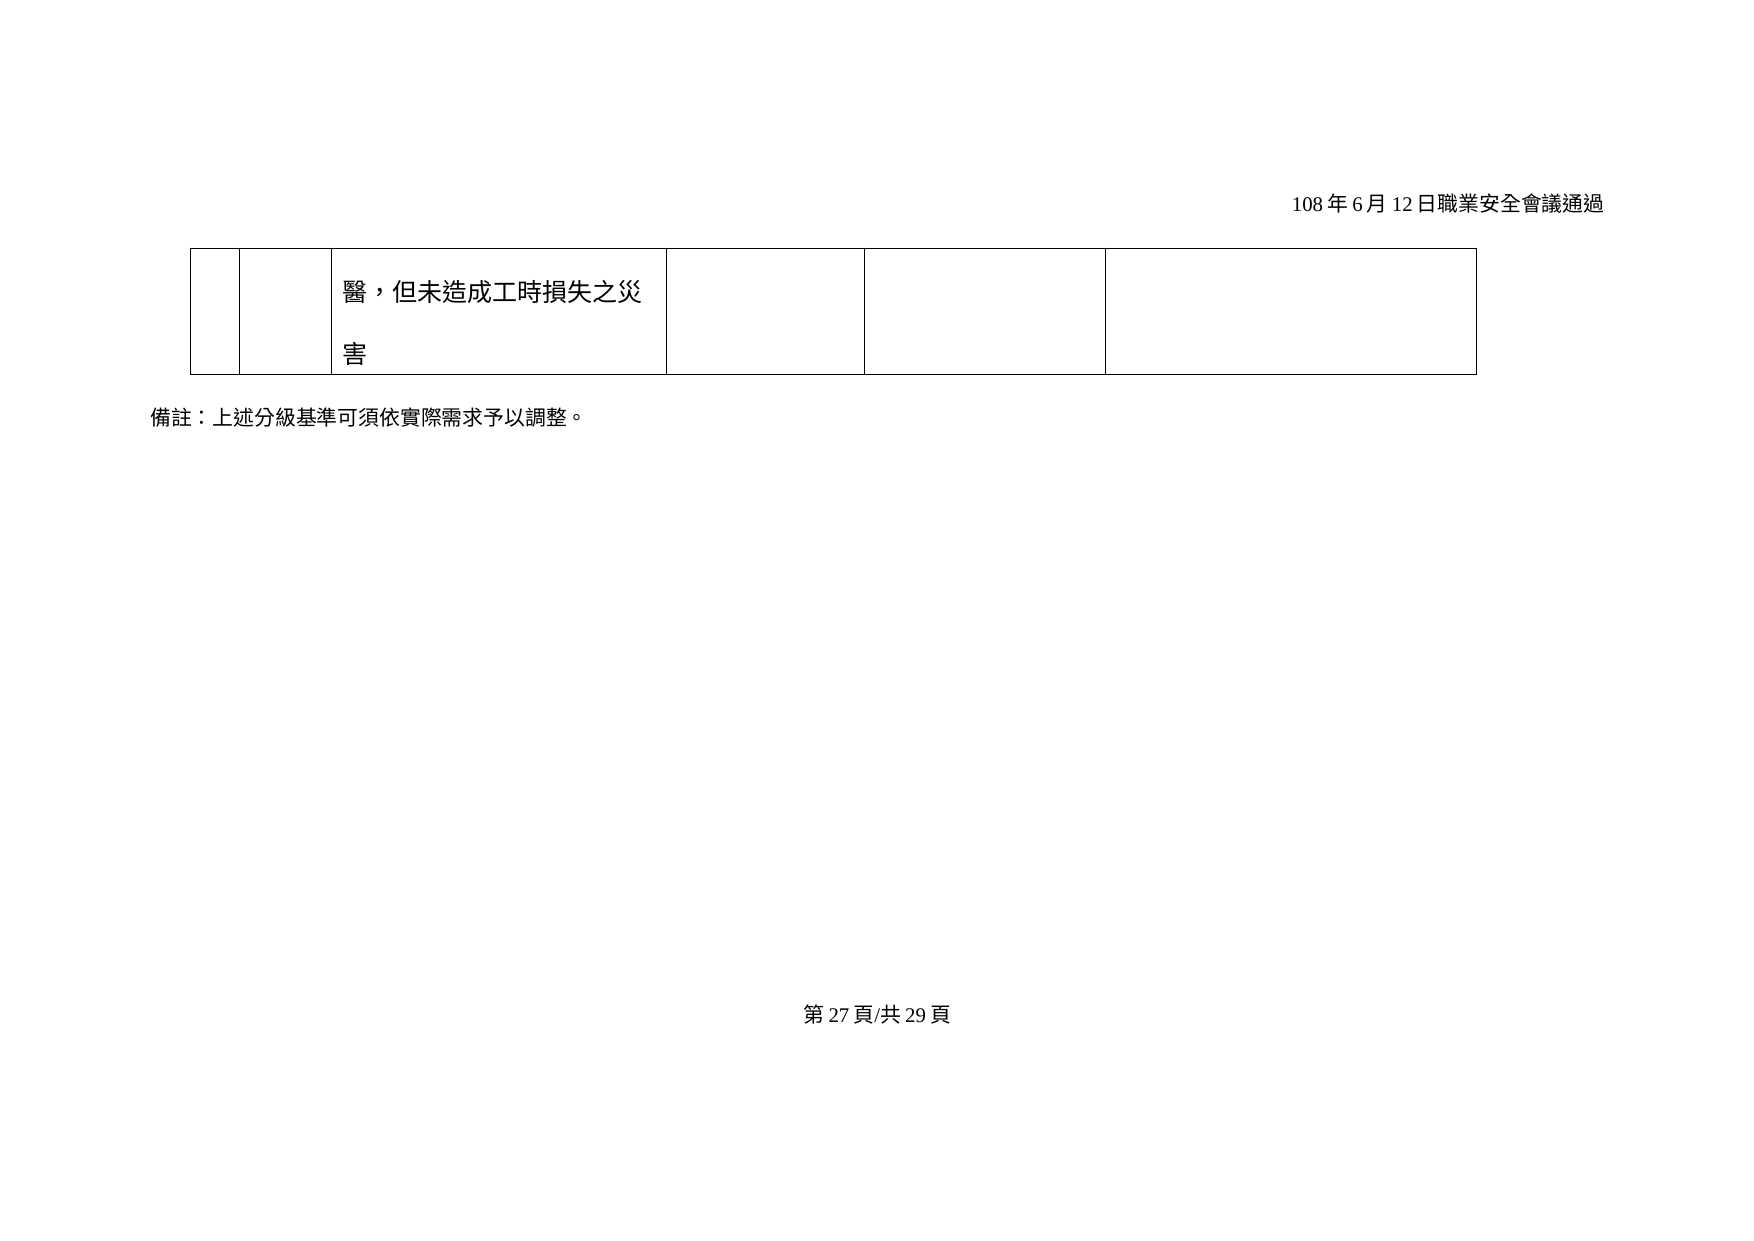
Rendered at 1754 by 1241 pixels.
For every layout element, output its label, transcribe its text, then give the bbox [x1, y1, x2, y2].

table_cell [865, 249, 1105, 373]
table_cell [191, 249, 239, 373]
table_cell [240, 249, 331, 373]
table_cell 醫，但未造成工時損失之災害 [332, 249, 666, 373]
table_cell [667, 249, 864, 373]
text 備註：上述分級基準可須依實際需求予以調整。 [150, 374, 1604, 437]
table_cell [1106, 249, 1476, 373]
